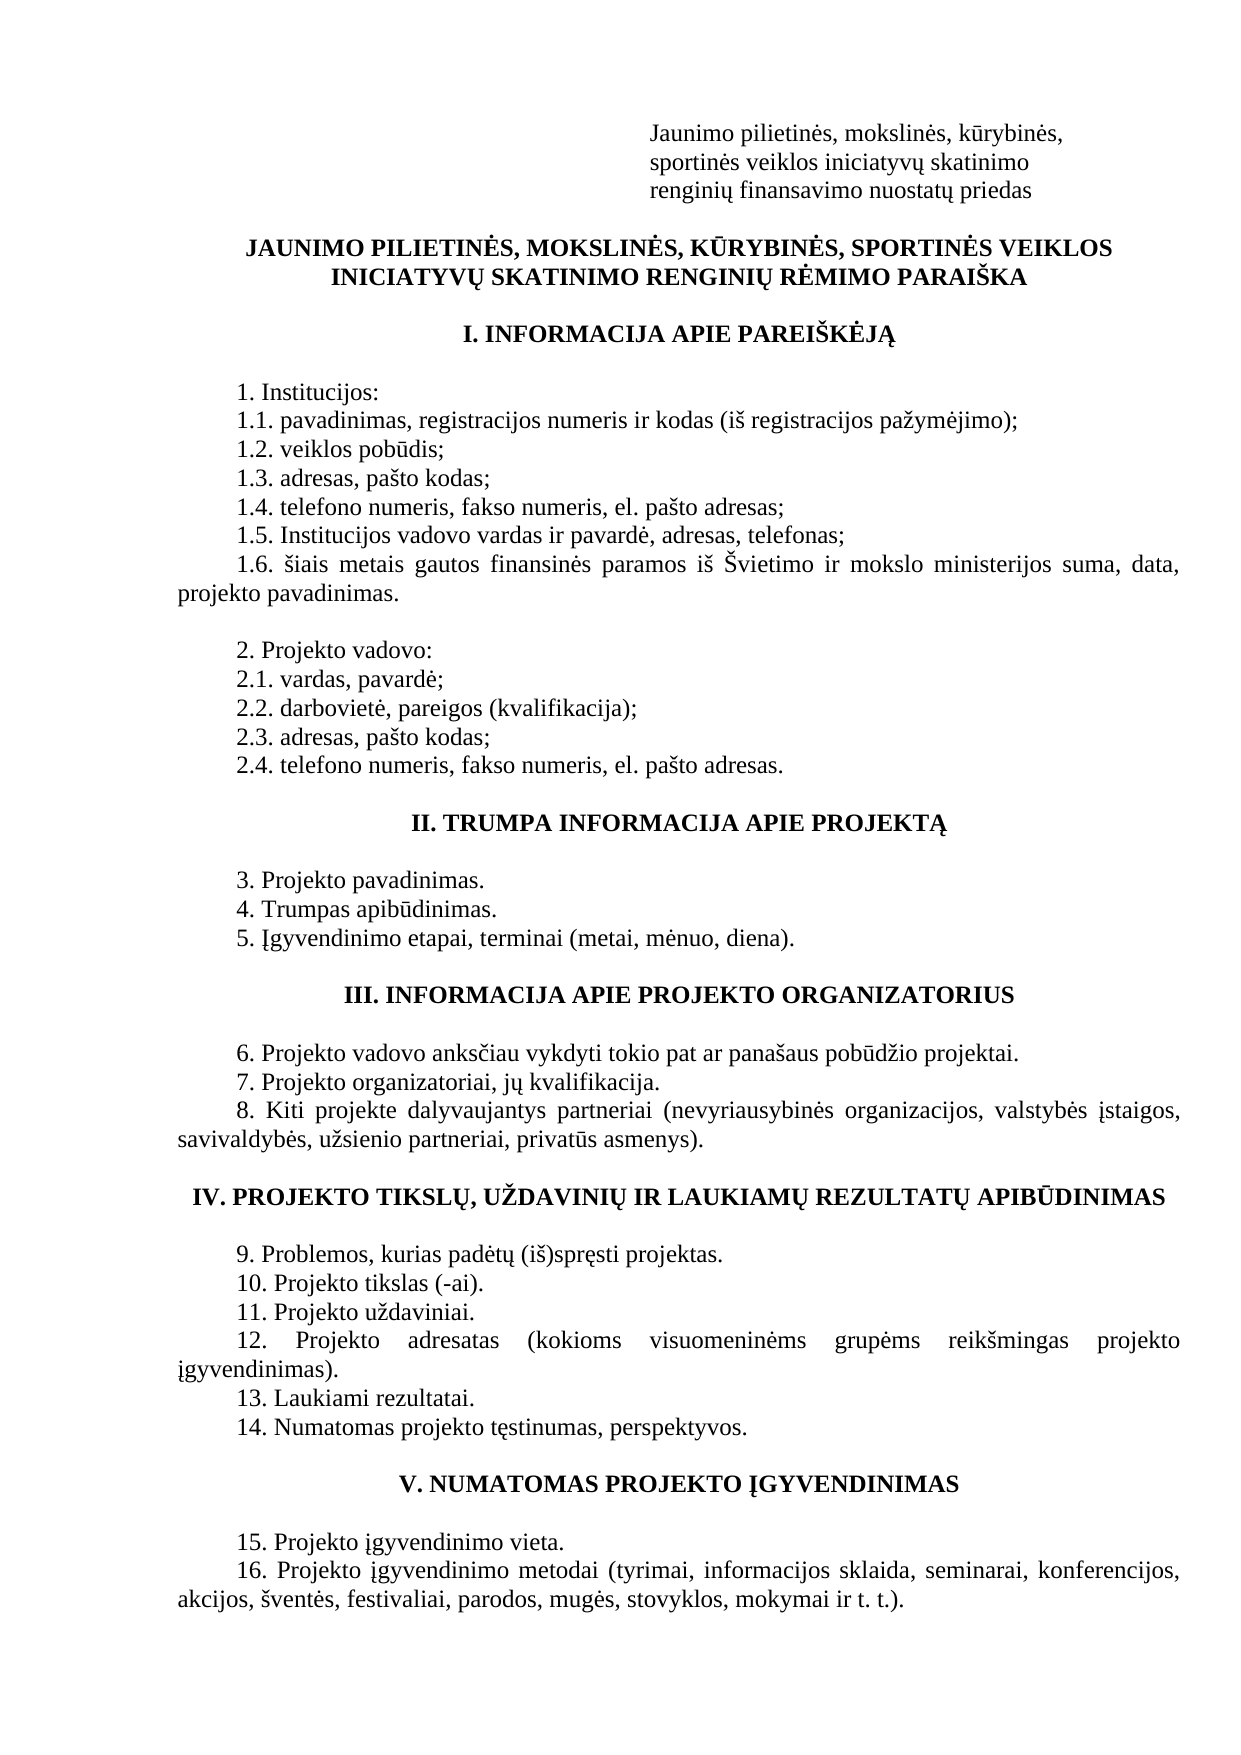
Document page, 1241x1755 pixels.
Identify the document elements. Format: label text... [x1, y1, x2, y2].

text 10. Projekto tikslas (-ai). [177, 1268, 1181, 1297]
text I. INFORMACIJA APIE PAREIŠKĖJĄ [177, 319, 1181, 348]
text III. INFORMACIJA APIE PROJEKTO ORGANIZATORIUS [177, 981, 1181, 1009]
text 3. Projekto pavadinimas. [177, 866, 1181, 894]
text 1.6. šiais metais gautos finansinės paramos iš Švietimo ir mokslo ministerijos suma, data, projekto pavadinimas. [177, 549, 1181, 607]
text 1.2. veiklos pobūdis; [177, 434, 1181, 463]
text 5. Įgyvendinimo etapai, terminai (metai, mėnuo, diena). [177, 923, 1181, 952]
text IV. PROJEKTO TIKSLŲ, UŽDAVINIŲ IR LAUKIAMŲ REZULTATŲ APIBŪDINIMAS [177, 1182, 1181, 1211]
text 7. Projekto organizatoriai, jų kvalifikacija. [177, 1067, 1181, 1096]
text JAUNIMO PILIETINĖS, MOKSLINĖS, KŪRYBINĖS, SPORTINĖS VEIKLOS INICIATYVŲ SKATINIMO RENGINIŲ RĖMIMO PARAIŠKA [177, 233, 1181, 291]
text 11. Projekto uždaviniai. [177, 1297, 1181, 1326]
text 2.1. vardas, pavardė; [177, 664, 1181, 693]
text 1.1. pavadinimas, registracijos numeris ir kodas (iš registracijos pažymėjimo); [177, 406, 1181, 434]
text renginių finansavimo nuostatų priedas [649, 176, 1181, 204]
text II. TRUMPA INFORMACIJA APIE PROJEKTĄ [177, 808, 1181, 837]
text 16. Projekto įgyvendinimo metodai (tyrimai, informacijos sklaida, seminarai, konferencijos, akcijos, šventės, festivaliai, parodos, mugės, stovyklos, mokymai ir t. t.). [177, 1556, 1181, 1613]
text 8. Kiti projekte dalyvaujantys partneriai (nevyriausybinės organizacijos, valstybės įstaigos, savivaldybės, užsienio partneriai, privatūs asmenys). [177, 1096, 1181, 1153]
text 9. Problemos, kurias padėtų (iš)spręsti projektas. [177, 1239, 1181, 1268]
text 1.5. Institucijos vadovo vardas ir pavardė, adresas, telefonas; [177, 521, 1181, 549]
text 1. Institucijos: [177, 377, 1181, 406]
text 1.4. telefono numeris, fakso numeris, el. pašto adresas; [177, 492, 1181, 521]
text 12. Projekto adresatas (kokioms visuomeninėms grupėms reikšmingas projekto įgyvendinimas). [177, 1326, 1181, 1383]
text 4. Trumpas apibūdinimas. [177, 894, 1181, 923]
text 6. Projekto vadovo anksčiau vykdyti tokio pat ar panašaus pobūdžio projektai. [177, 1038, 1181, 1067]
text 1.3. adresas, pašto kodas; [177, 463, 1181, 492]
text V. NUMATOMAS PROJEKTO ĮGYVENDINIMAS [177, 1469, 1181, 1498]
text 2.4. telefono numeris, fakso numeris, el. pašto adresas. [177, 751, 1181, 779]
text 13. Laukiami rezultatai. [177, 1383, 1181, 1412]
text 2.2. darbovietė, pareigos (kvalifikacija); [177, 693, 1181, 722]
text 2. Projekto vadovo: [177, 636, 1181, 664]
text Jaunimo pilietinės, mokslinės, kūrybinės, [649, 118, 1181, 147]
text 15. Projekto įgyvendinimo vieta. [177, 1527, 1181, 1556]
text 2.3. adresas, pašto kodas; [177, 722, 1181, 751]
text sportinės veiklos iniciatyvų skatinimo [649, 147, 1181, 176]
text 14. Numatomas projekto tęstinumas, perspektyvos. [177, 1412, 1181, 1441]
